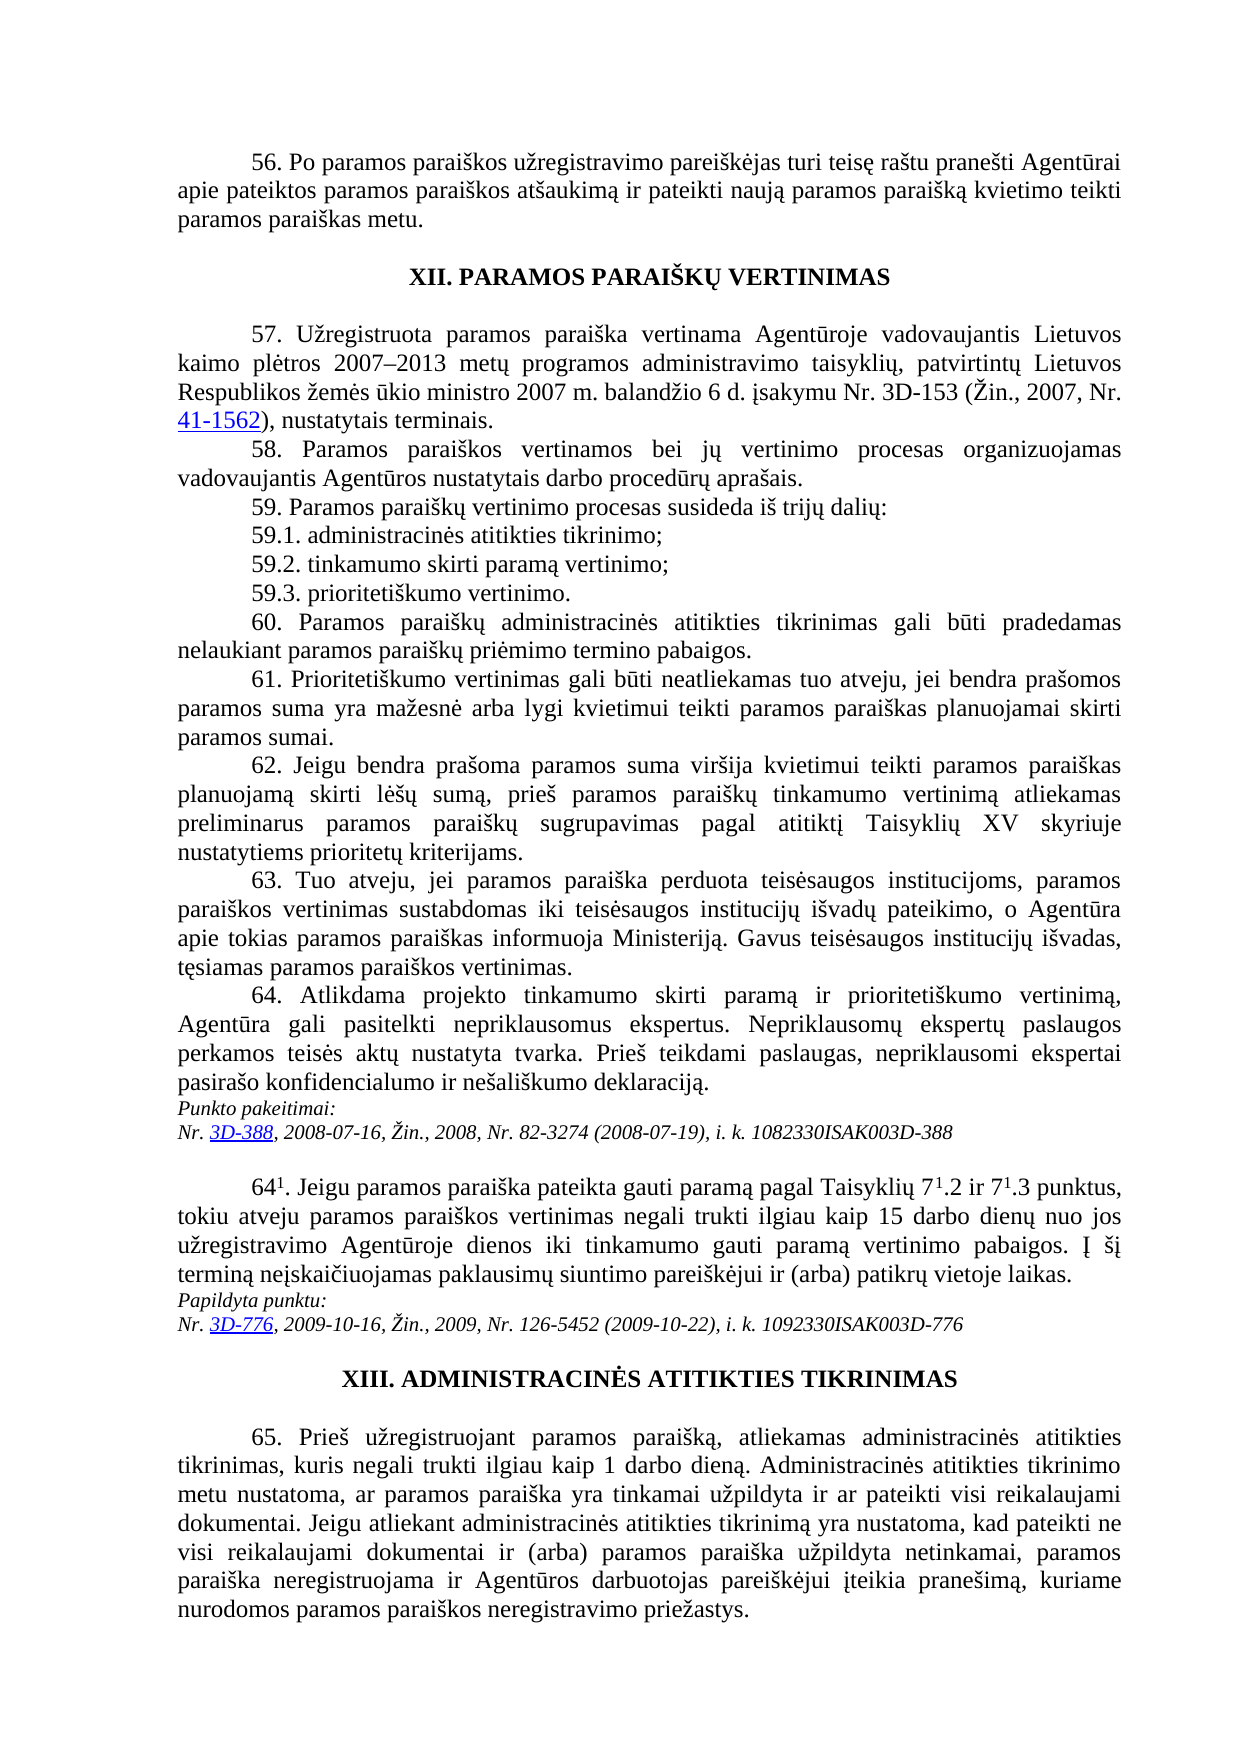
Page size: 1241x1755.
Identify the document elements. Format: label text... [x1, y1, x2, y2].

text 57. Užregistruota paramos paraiška vertinama Agentūroje vadovaujantis Lietuvos kaimo plėtros 2007–2013 metų programos administravimo taisyklių, patvirtintų Lietuvos Respublikos žemės ūkio ministro 2007 m. balandžio 6 d. įsakymu Nr. 3D-153 (Žin., 2007, Nr. 41-1562), nustatytais terminais. [177, 319, 1122, 434]
text 59. Paramos paraiškų vertinimo procesas susideda iš trijų dalių: [177, 492, 1122, 521]
text 62. Jeigu bendra prašoma paramos suma viršija kvietimui teikti paramos paraiškas planuojamą skirti lėšų sumą, prieš paramos paraiškų tinkamumo vertinimą atliekamas preliminarus paramos paraiškų sugrupavimas pagal atitiktį Taisyklių XV skyriuje nustatytiems prioritetų kriterijams. [177, 751, 1122, 866]
text 58. Paramos paraiškos vertinamos bei jų vertinimo procesas organizuojamas vadovaujantis Agentūros nustatytais darbo procedūrų aprašais. [177, 434, 1122, 492]
text 63. Tuo atveju, jei paramos paraiška perduota teisėsaugos institucijoms, paramos paraiškos vertinimas sustabdomas iki teisėsaugos institucijų išvadų pateikimo, o Agentūra apie tokias paramos paraiškas informuoja Ministeriją. Gavus teisėsaugos institucijų išvadas, tęsiamas paramos paraiškos vertinimas. [177, 866, 1122, 981]
text 56. Po paramos paraiškos užregistravimo pareiškėjas turi teisę raštu pranešti Agentūrai apie pateiktos paramos paraiškos atšaukimą ir pateikti naują paramos paraišką kvietimo teikti paramos paraiškas metu. [177, 147, 1122, 233]
text 65. Prieš užregistruojant paramos paraišką, atliekamas administracinės atitikties tikrinimas, kuris negali trukti ilgiau kaip 1 darbo dieną. Administracinės atitikties tikrinimo metu nustatoma, ar paramos paraiška yra tinkamai užpildyta ir ar pateikti visi reikalaujami dokumentai. Jeigu atliekant administracinės atitikties tikrinimą yra nustatoma, kad pateikti ne visi reikalaujami dokumentai ir (arba) paramos paraiška užpildyta netinkamai, paramos paraiška neregistruojama ir Agentūros darbuotojas pareiškėjui įteikia pranešimą, kuriame nurodomos paramos paraiškos neregistravimo priežastys. [177, 1422, 1122, 1623]
text Nr. 3D-776, 2009-10-16, Žin., 2009, Nr. 126-5452 (2009-10-22), i. k. 1092330ISAK003D-776 [177, 1312, 1122, 1336]
text 59.1. administracinės atitikties tikrinimo; [177, 521, 1122, 549]
text XIII. ADMINISTRACINĖS ATITIKTIES TIKRINIMAS [177, 1364, 1122, 1393]
text Papildyta punktu: [177, 1287, 1122, 1312]
text 641. Jeigu paramos paraiška pateikta gauti paramą pagal Taisyklių 71.2 ir 71.3 punktus, tokiu atveju paramos paraiškos vertinimas negali trukti ilgiau kaip 15 darbo dienų nuo jos užregistravimo Agentūroje dienos iki tinkamumo gauti paramą vertinimo pabaigos. Į šį terminą neįskaičiuojamas paklausimų siuntimo pareiškėjui ir (arba) patikrų vietoje laikas. [177, 1172, 1122, 1287]
text Nr. 3D-388, 2008-07-16, Žin., 2008, Nr. 82-3274 (2008-07-19), i. k. 1082330ISAK003D-388 [177, 1120, 1122, 1144]
text 59.3. prioritetiškumo vertinimo. [177, 578, 1122, 607]
text 59.2. tinkamumo skirti paramą vertinimo; [177, 549, 1122, 578]
text 60. Paramos paraiškų administracinės atitikties tikrinimas gali būti pradedamas nelaukiant paramos paraiškų priėmimo termino pabaigos. [177, 607, 1122, 664]
text XII. PARAMOS PARAIŠKŲ VERTINIMAS [177, 262, 1122, 291]
text Punkto pakeitimai: [177, 1096, 1122, 1120]
text 64. Atlikdama projekto tinkamumo skirti paramą ir prioritetiškumo vertinimą, Agentūra gali pasitelkti nepriklausomus ekspertus. Nepriklausomų ekspertų paslaugos perkamos teisės aktų nustatyta tvarka. Prieš teikdami paslaugas, nepriklausomi ekspertai pasirašo konfidencialumo ir nešališkumo deklaraciją. [177, 981, 1122, 1096]
text 61. Prioritetiškumo vertinimas gali būti neatliekamas tuo atveju, jei bendra prašomos paramos suma yra mažesnė arba lygi kvietimui teikti paramos paraiškas planuojamai skirti paramos sumai. [177, 664, 1122, 751]
